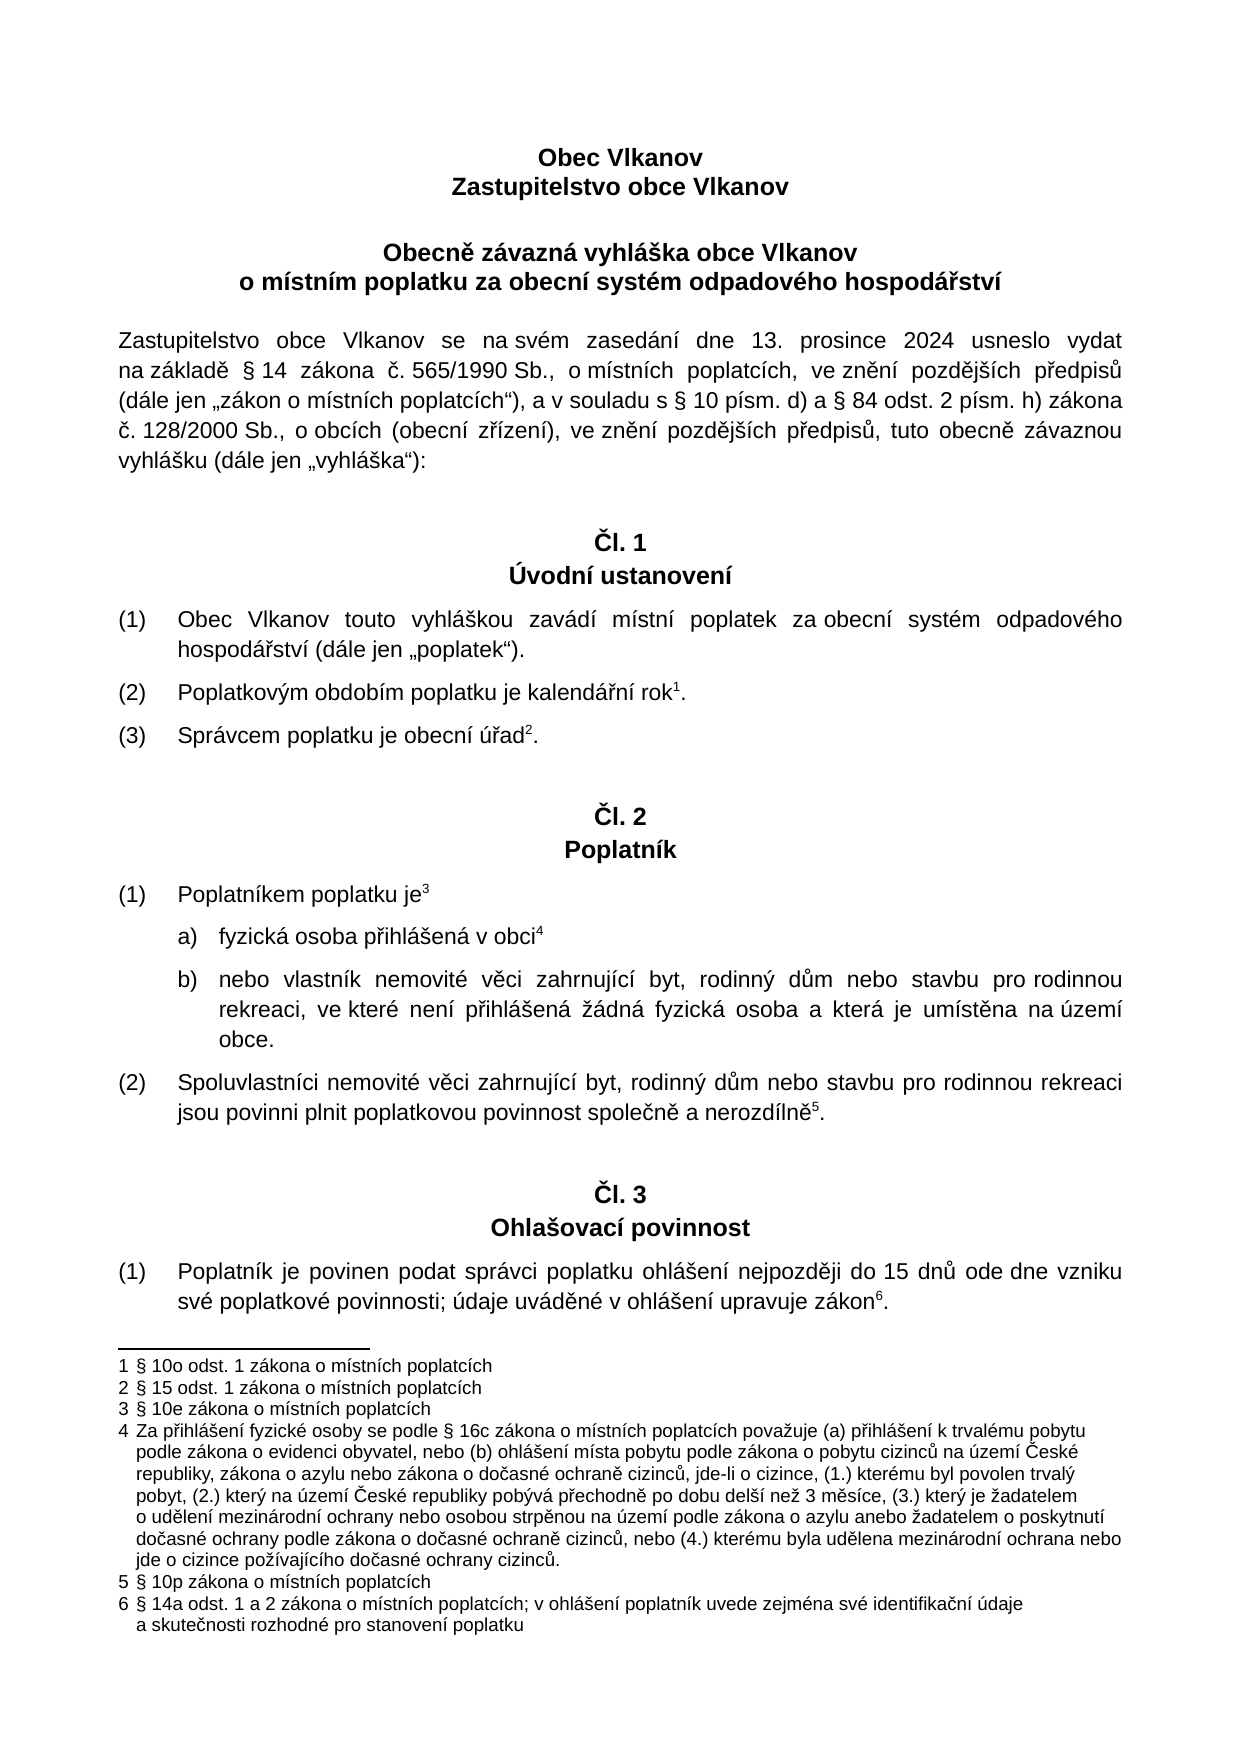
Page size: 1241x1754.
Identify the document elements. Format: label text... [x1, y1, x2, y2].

list § 10o odst. 1 zákona o místních poplatcích [118, 1355, 1122, 1377]
list Spoluvlastníci nemovité věci zahrnující byt, rodinný dům nebo stavbu pro rodinnou rekreaci jsou povinni plnit poplatkovou povinnost společně a nerozdílně. [118, 1069, 1122, 1126]
list § 15 odst. 1 zákona o místních poplatcích [118, 1377, 1122, 1398]
subtitle Obecně závazná vyhláška obce Vlkanov o místním poplatku za obecní systém odpadového hospodářství [118, 238, 1122, 295]
text Zastupitelstvo obce Vlkanov se na svém zasedání dne 13. prosince 2024 usneslo vydat na základě § 14 zákona č. 565/1990 Sb., o místních poplatcích, ve znění pozdějších předpisů (dále jen „zákon o místních poplatcích“), a v souladu s § 10 písm. d) a § 84 odst. 2 písm. h) zákona č. 128/2000 Sb., o obcích (obecní zřízení), ve znění pozdějších předpisů, tuto obecně závaznou vyhlášku (dále jen „vyhláška“): [118, 327, 1122, 474]
title Obec Vlkanov Zastupitelstvo obce Vlkanov [118, 143, 1122, 201]
list § 10e zákona o místních poplatcích [118, 1398, 1122, 1420]
list § 10p zákona o místních poplatcích [118, 1571, 1122, 1592]
list Poplatkovým obdobím poplatku je kalendářní rok. [118, 679, 1122, 706]
list Správcem poplatku je obecní úřad. [118, 722, 1122, 748]
list fyzická osoba přihlášená v obci [177, 923, 1122, 950]
subtitle Čl. 2 Poplatník [118, 802, 1122, 864]
subtitle Čl. 1 Úvodní ustanovení [118, 528, 1122, 589]
list nebo vlastník nemovité věci zahrnující byt, rodinný dům nebo stavbu pro rodinnou rekreaci, ve které není přihlášená žádná fyzická osoba a která je umístěna na území obce. [177, 966, 1122, 1053]
list Poplatníkem poplatku je [118, 881, 1122, 907]
subtitle Čl. 3 Ohlašovací povinnost [118, 1179, 1122, 1241]
list Poplatník je povinen podat správci poplatku ohlášení nejpozději do 15 dnů ode dne vzniku své poplatkové povinnosti; údaje uváděné v ohlášení upravuje zákon. [118, 1258, 1122, 1315]
list Za přihlášení fyzické osoby se podle § 16c zákona o místních poplatcích považuje (a) přihlášení k trvalému pobytu podle zákona o evidenci obyvatel, nebo (b) ohlášení místa pobytu podle zákona o pobytu cizinců na území České republiky, zákona o azylu nebo zákona o dočasné ochraně cizinců, jde-li o cizince, (1.) kterému byl povolen trvalý pobyt, (2.) který na území České republiky pobývá přechodně po dobu delší než 3 měsíce, (3.) který je žadatelem o udělení mezinárodní ochrany nebo osobou strpěnou na území podle zákona o azylu anebo žadatelem o poskytnutí dočasné ochrany podle zákona o dočasné ochraně cizinců, nebo (4.) kterému byla udělena mezinárodní ochrana nebo jde o cizince požívajícího dočasné ochrany cizinců. [118, 1420, 1122, 1571]
list Obec Vlkanov touto vyhláškou zavádí místní poplatek za obecní systém odpadového hospodářství (dále jen „poplatek“). [118, 606, 1122, 663]
list § 14a odst. 1 a 2 zákona o místních poplatcích; v ohlášení poplatník uvede zejména své identifikační údaje a skutečnosti rozhodné pro stanovení poplatku [118, 1592, 1122, 1635]
